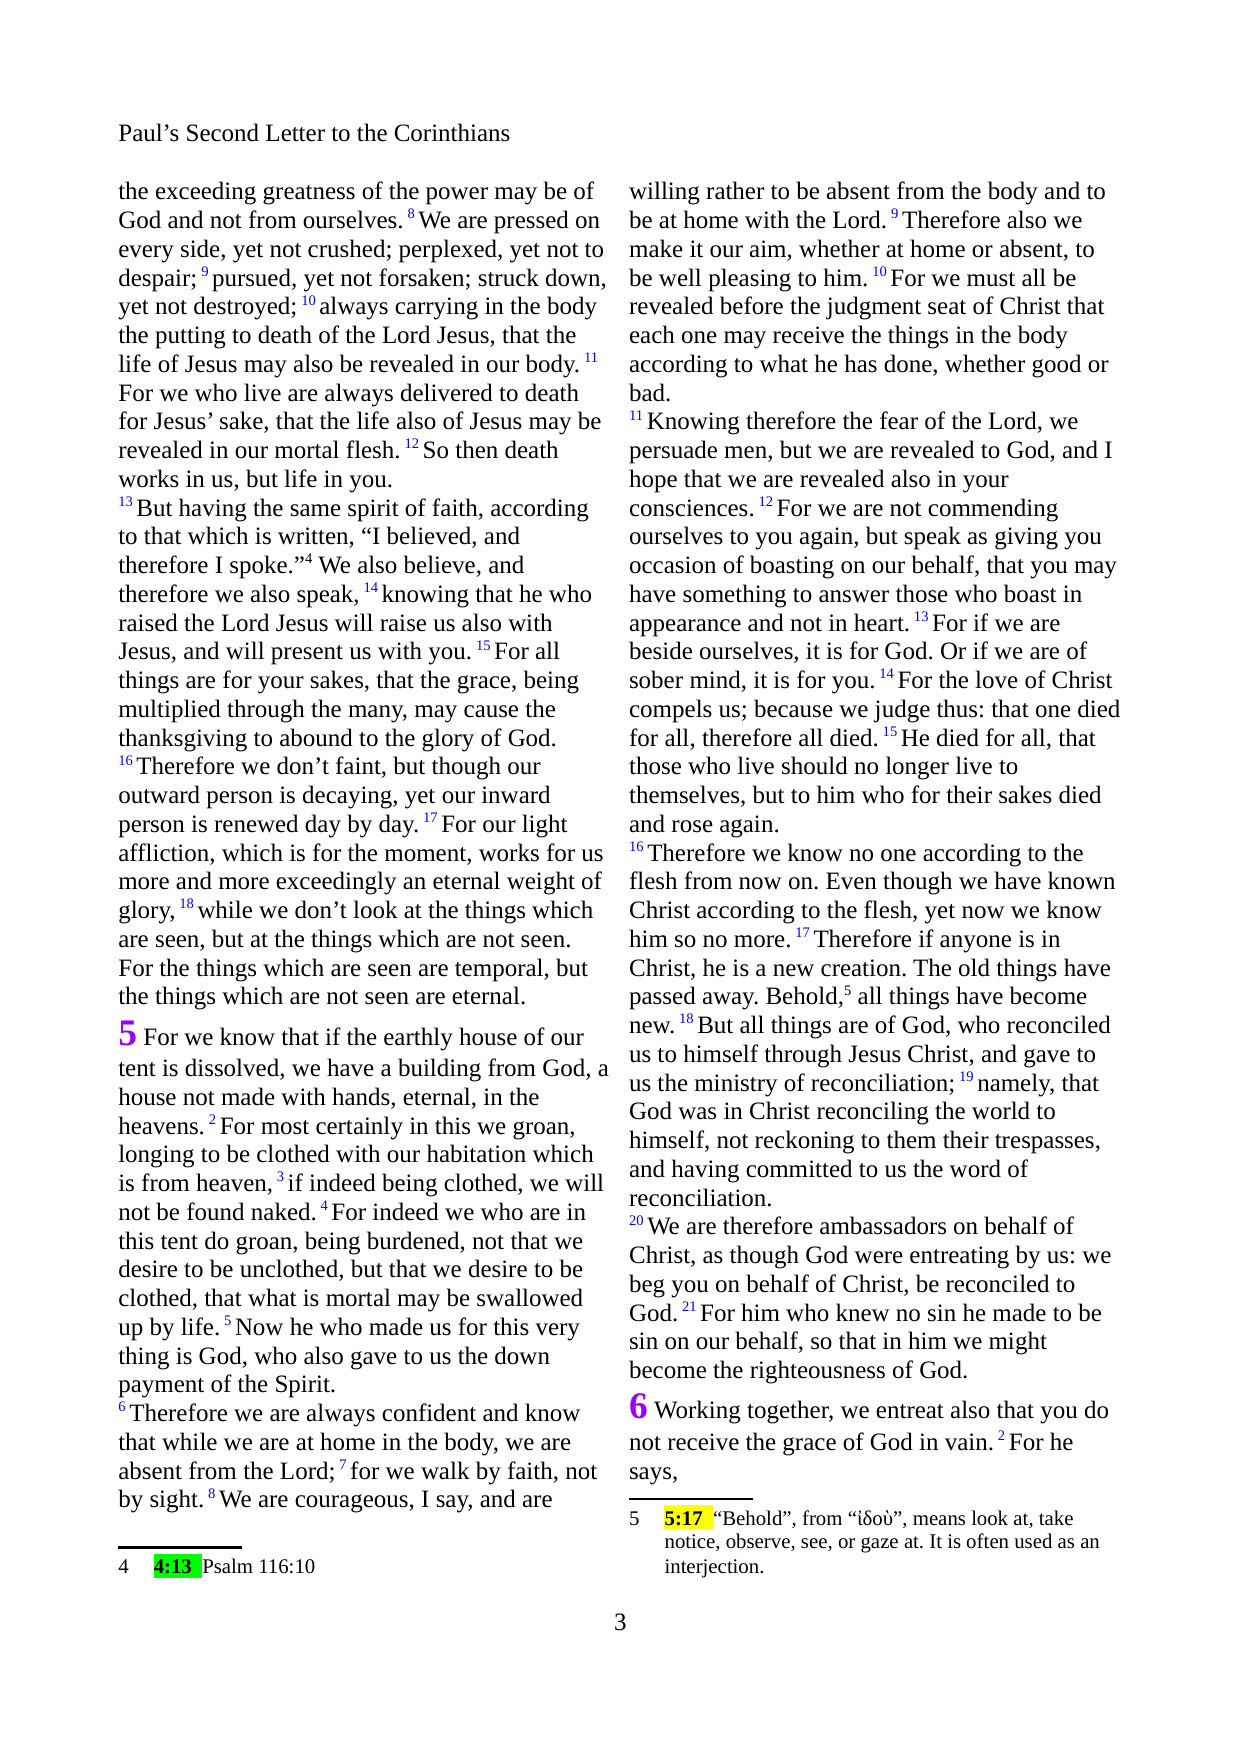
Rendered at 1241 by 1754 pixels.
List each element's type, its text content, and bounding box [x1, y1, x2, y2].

text willing rather to be absent from the body and to be at home with the Lord. 9 Therefore also we make it our aim, whether at home or absent, to be well pleasing to him. 10 For we must all be revealed before the judgment seat of Christ that each one may receive the things in the body according to what he has done, whether good or bad. [629, 176, 1122, 406]
text 6 Working together, we entreat also that you do not receive the grace of God in vain. 2 For he says, [629, 1384, 1122, 1484]
text 13 But having the same spirit of faith, according to that which is written, “I believed, and therefore I spoke.” We also believe, and therefore we also speak, 14 knowing that he who raised the Lord Jesus will raise us also with Jesus, and will present us with you. 15 For all things are for your sakes, that the grace, being multiplied through the many, may cause the thanksgiving to abound to the glory of God. [118, 493, 611, 751]
text 16 Therefore we don’t faint, but though our outward person is decaying, yet our inward person is renewed day by day. 17 For our light affliction, which is for the moment, works for us more and more exceedingly an eternal weight of glory, 18 while we don’t look at the things which are seen, but at the things which are not seen. For the things which are seen are temporal, but the things which are not seen are eternal. [118, 751, 611, 1010]
text 5 For we know that if the earthly house of our tent is dissolved, we have a building from God, a house not made with hands, eternal, in the heavens. 2 For most certainly in this we groan, longing to be clothed with our habitation which is from heaven, 3 if indeed being clothed, we will not be found naked. 4 For indeed we who are in this tent do groan, being burdened, not that we desire to be unclothed, but that we desire to be clothed, that what is mortal may be swallowed up by life. 5 Now he who made us for this very thing is God, who also gave to us the down payment of the Spirit. [118, 1010, 611, 1398]
text 11 Knowing therefore the fear of the Lord, we persuade men, but we are revealed to God, and I hope that we are revealed also in your consciences. 12 For we are not commending ourselves to you again, but speak as giving you occasion of boasting on our behalf, that you may have something to answer those who boast in appearance and not in heart. 13 For if we are beside ourselves, it is for God. Or if we are of sober mind, it is for you. 14 For the love of Christ compels us; because we judge thus: that one died for all, therefore all died. 15 He died for all, that those who live should no longer live to themselves, but to him who for their sakes died and rose again. [629, 406, 1122, 838]
text the exceeding greatness of the power may be of God and not from ourselves. 8 We are pressed on every side, yet not crushed; perplexed, yet not to despair; 9 pursued, yet not forsaken; struck down, yet not destroyed; 10 always carrying in the body the putting to death of the Lord Jesus, that the life of Jesus may also be revealed in our body. 11 For we who live are always delivered to death for Jesus’ sake, that the life also of Jesus may be revealed in our mortal flesh. 12 So then death works in us, but life in you. [118, 176, 611, 493]
text 6 Therefore we are always confident and know that while we are at home in the body, we are absent from the Lord; 7 for we walk by faith, not by sight. 8 We are courageous, I say, and are [118, 1398, 611, 1513]
text 5:17 “Behold”, from “ἰδοὺ”, means look at, take notice, observe, see, or gaze at. It is often used as an interjection. [629, 1505, 1122, 1578]
text 16 Therefore we know no one according to the flesh from now on. Even though we have known Christ according to the flesh, yet now we know him so no more. 17 Therefore if anyone is in Christ, he is a new creation. The old things have passed away. Behold, all things have become new. 18 But all things are of God, who reconciled us to himself through Jesus Christ, and gave to us the ministry of reconciliation; 19 namely, that God was in Christ reconciling the world to himself, not reckoning to them their trespasses, and having committed to us the word of reconciliation. [629, 838, 1122, 1211]
text 4:13 Psalm 116:10 [118, 1553, 611, 1578]
text 20 We are therefore ambassadors on behalf of Christ, as though God were entreating by us: we beg you on behalf of Christ, be reconciled to God. 21 For him who knew no sin he made to be sin on our behalf, so that in him we might become the righteousness of God. [629, 1211, 1122, 1384]
